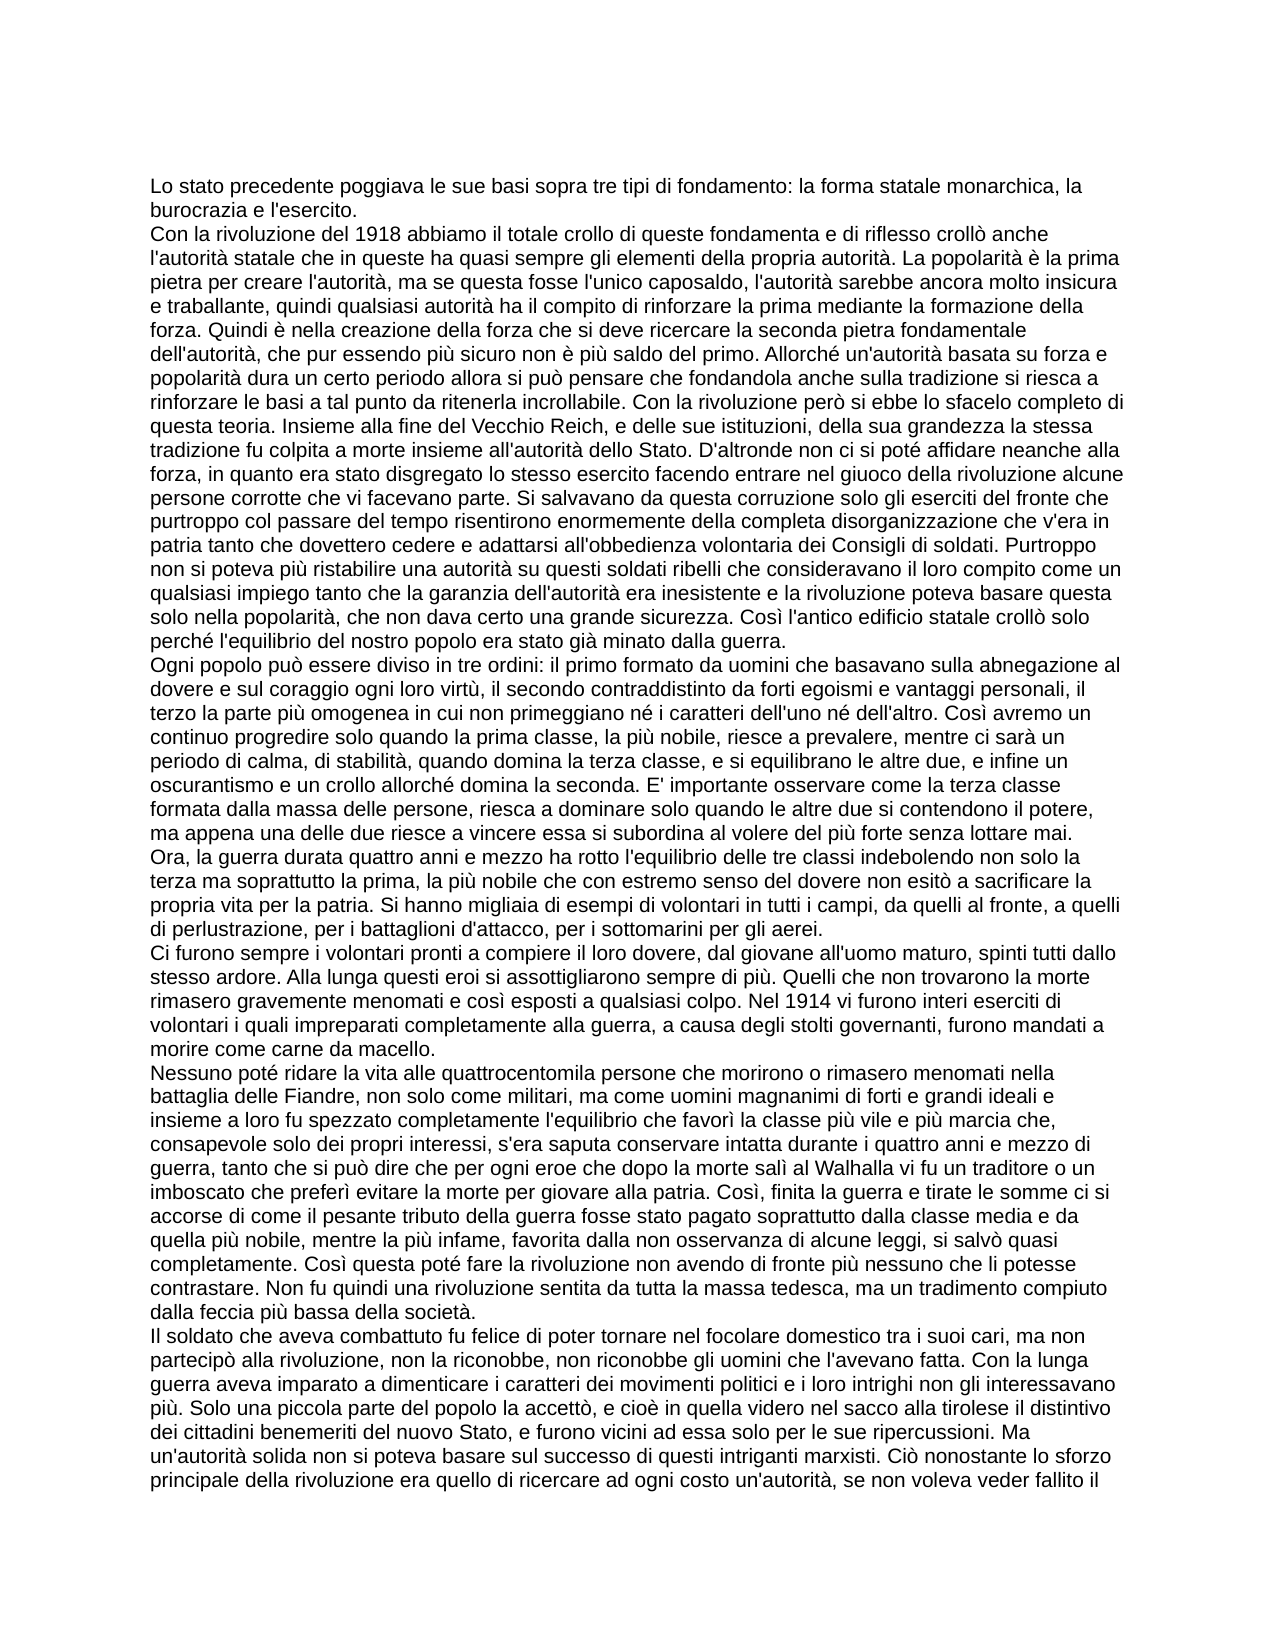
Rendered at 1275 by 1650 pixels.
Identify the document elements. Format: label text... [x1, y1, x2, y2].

text Nessuno poté ridare la vita alle quattrocentomila persone che morirono o rimasero menomati nella battaglia delle Fiandre, non solo come militari, ma come uomini magnanimi di forti e grandi ideali e insieme a loro fu spezzato completamente l'equilibrio che favorì la classe più vile e più marcia che, consapevole solo dei propri interessi, s'era saputa conservare intatta durante i quattro anni e mezzo di guerra, tanto che si può dire che per ogni eroe che dopo la morte salì al Walhalla vi fu un traditore o un imboscato che preferì evitare la morte per giovare alla patria. Così, finita la guerra e tirate le somme ci si accorse di come il pesante tributo della guerra fosse stato pagato soprattutto dalla classe media e da quella più nobile, mentre la più infame, favorita dalla non osservanza di alcune leggi, si salvò quasi completamente. Così questa poté fare la rivoluzione non avendo di fronte più nessuno che li potesse contrastare. Non fu quindi una rivoluzione sentita da tutta la massa tedesca, ma un tradimento compiuto dalla feccia più bassa della società. [150, 1060, 1125, 1324]
text Ora, la guerra durata quattro anni e mezzo ha rotto l'equilibrio delle tre classi indebolendo non solo la terza ma soprattutto la prima, la più nobile che con estremo senso del dovere non esitò a sacrificare la propria vita per la patria. Si hanno migliaia di esempi di volontari in tutti i campi, da quelli al fronte, a quelli di perlustrazione, per i battaglioni d'attacco, per i sottomarini per gli aerei. [150, 845, 1125, 941]
text Con la rivoluzione del 1918 abbiamo il totale crollo di queste fondamenta e di riflesso crollò anche l'autorità statale che in queste ha quasi sempre gli elementi della propria autorità. La popolarità è la prima pietra per creare l'autorità, ma se questa fosse l'unico caposaldo, l'autorità sarebbe ancora molto insicura e traballante, quindi qualsiasi autorità ha il compito di rinforzare la prima mediante la formazione della forza. Quindi è nella creazione della forza che si deve ricercare la seconda pietra fondamentale dell'autorità, che pur essendo più sicuro non è più saldo del primo. Allorché un'autorità basata su forza e popolarità dura un certo periodo allora si può pensare che fondandola anche sulla tradizione si riesca a rinforzare le basi a tal punto da ritenerla incrollabile. Con la rivoluzione però si ebbe lo sfacelo completo di questa teoria. Insieme alla fine del Vecchio Reich, e delle sue istituzioni, della sua grandezza la stessa tradizione fu colpita a morte insieme all'autorità dello Stato. D'altronde non ci si poté affidare neanche alla forza, in quanto era stato disgregato lo stesso esercito facendo entrare nel giuoco della rivoluzione alcune persone corrotte che vi facevano parte. Si salvavano da questa corruzione solo gli eserciti del fronte che purtroppo col passare del tempo risentirono enormemente della completa disorganizzazione che v'era in patria tanto che dovettero cedere e adattarsi all'obbedienza volontaria dei Consigli di soldati. Purtroppo non si poteva più ristabilire una autorità su questi soldati ribelli che consideravano il loro compito come un qualsiasi impiego tanto che la garanzia dell'autorità era inesistente e la rivoluzione poteva basare questa solo nella popolarità, che non dava certo una grande sicurezza. Così l'antico edificio statale crollò solo perché l'equilibrio del nostro popolo era stato già minato dalla guerra. [150, 222, 1125, 653]
text Il soldato che aveva combattuto fu felice di poter tornare nel focolare domestico tra i suoi cari, ma non partecipò alla rivoluzione, non la riconobbe, non riconobbe gli uomini che l'avevano fatta. Con la lunga guerra aveva imparato a dimenticare i caratteri dei movimenti politici e i loro intrighi non gli interessavano più. Solo una piccola parte del popolo la accettò, e cioè in quella videro nel sacco alla tirolese il distintivo dei cittadini benemeriti del nuovo Stato, e furono vicini ad essa solo per le sue ripercussioni. Ma un'autorità solida non si poteva basare sul successo di questi intriganti marxisti. Ciò nonostante lo sforzo principale della rivoluzione era quello di ricercare ad ogni costo un'autorità, se non voleva veder fallito il [150, 1324, 1125, 1492]
text Ogni popolo può essere diviso in tre ordini: il primo formato da uomini che basavano sulla abnegazione al dovere e sul coraggio ogni loro virtù, il secondo contraddistinto da forti egoismi e vantaggi personali, il terzo la parte più omogenea in cui non primeggiano né i caratteri dell'uno né dell'altro. Così avremo un continuo progredire solo quando la prima classe, la più nobile, riesce a prevalere, mentre ci sarà un periodo di calma, di stabilità, quando domina la terza classe, e si equilibrano le altre due, e infine un oscurantismo e un crollo allorché domina la seconda. E' importante osservare come la terza classe formata dalla massa delle persone, riesca a dominare solo quando le altre due si contendono il potere, ma appena una delle due riesce a vincere essa si subordina al volere del più forte senza lottare mai. [150, 653, 1125, 845]
text Lo stato precedente poggiava le sue basi sopra tre tipi di fondamento: la forma statale monarchica, la burocrazia e l'esercito. [150, 174, 1125, 222]
text Ci furono sempre i volontari pronti a compiere il loro dovere, dal giovane all'uomo maturo, spinti tutti dallo stesso ardore. Alla lunga questi eroi si assottigliarono sempre di più. Quelli che non trovarono la morte rimasero gravemente menomati e così esposti a qualsiasi colpo. Nel 1914 vi furono interi eserciti di volontari i quali impreparati completamente alla guerra, a causa degli stolti governanti, furono mandati a morire come carne da macello. [150, 941, 1125, 1060]
